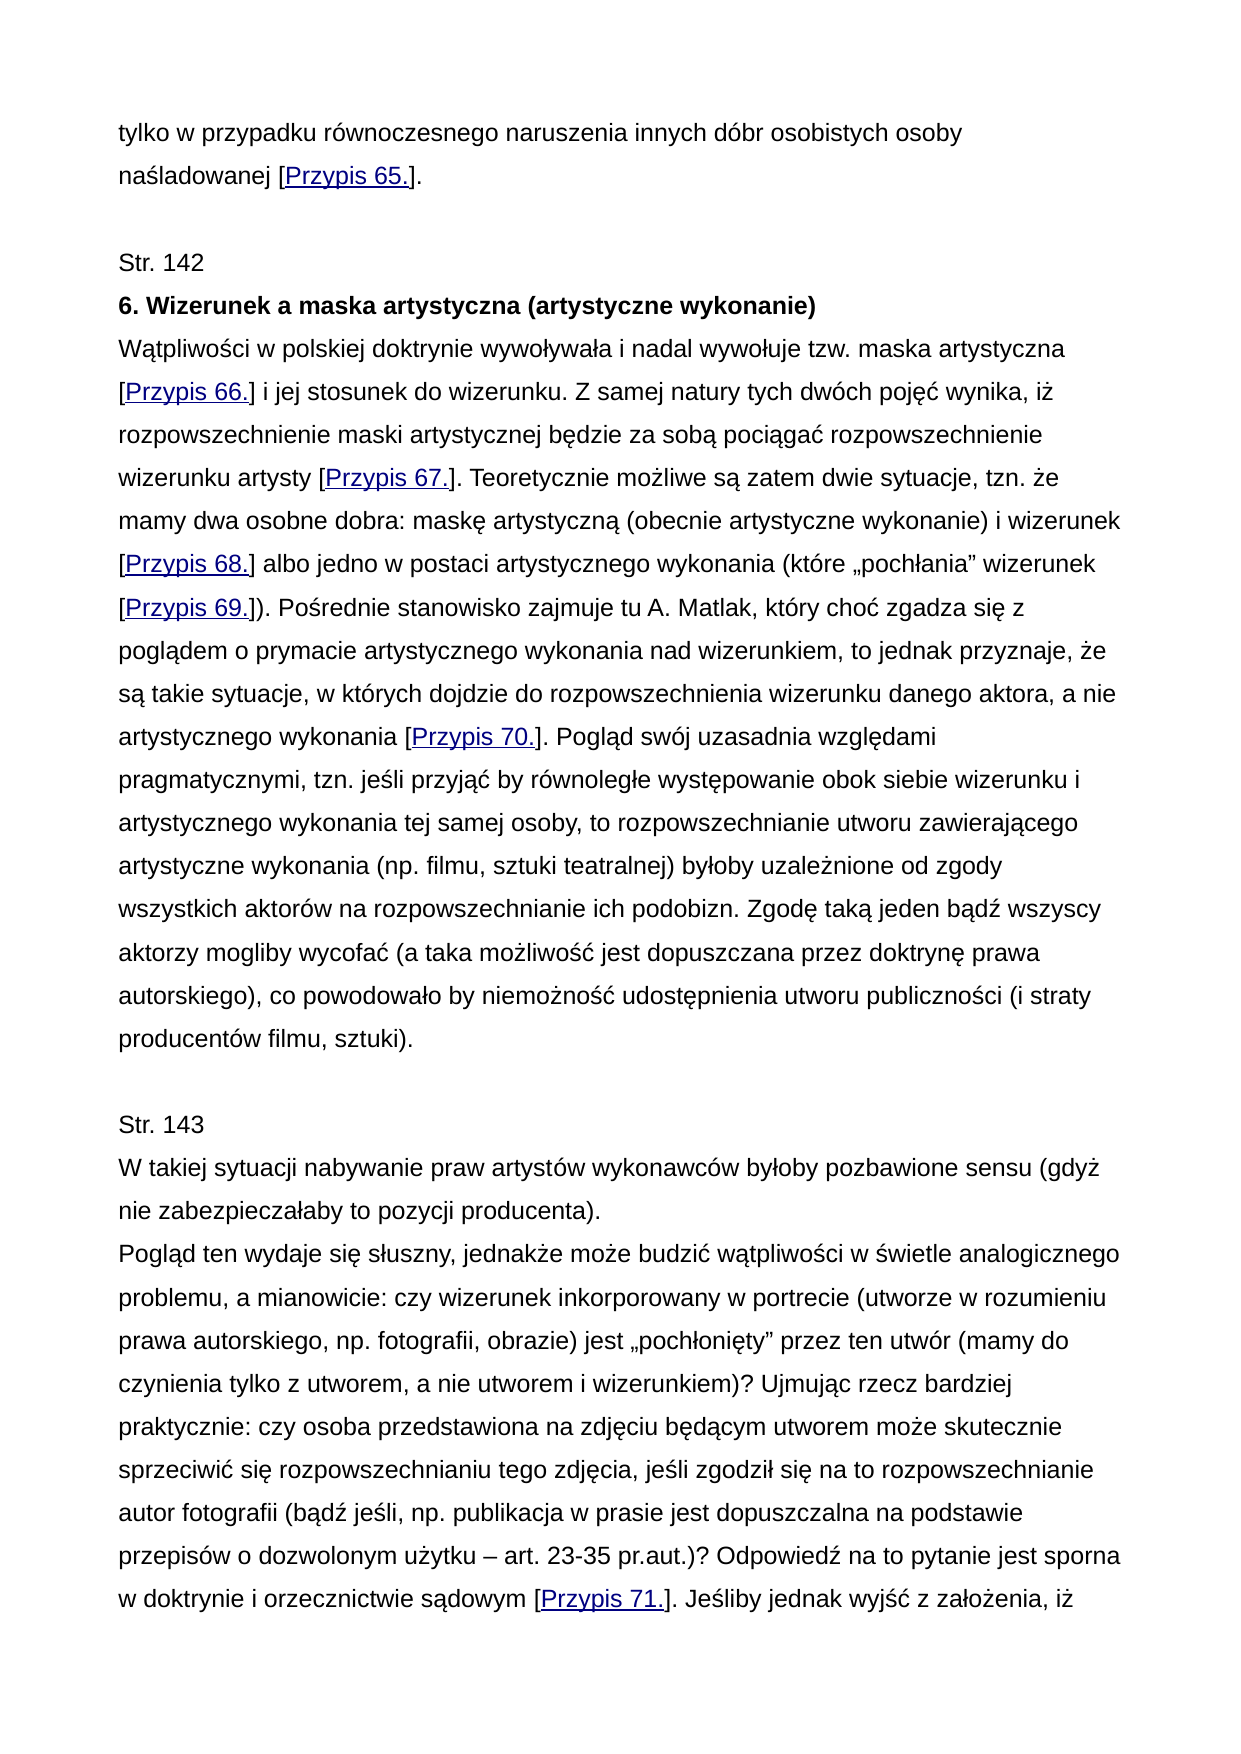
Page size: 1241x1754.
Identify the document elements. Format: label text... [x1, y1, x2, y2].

text Pogląd ten wydaje się słuszny, jednakże może budzić wątpliwości w świetle analogicznego problemu, a mianowicie: czy wizerunek inkorporowany w portrecie (utworze w rozumieniu prawa autorskiego, np. fotografii, obrazie) jest „pochłonięty” przez ten utwór (mamy do czynienia tylko z utworem, a nie utworem i wizerunkiem)? Ujmując rzecz bardziej praktycznie: czy osoba przedstawiona na zdjęciu będącym utworem może skutecznie sprzeciwić się rozpowszechnianiu tego zdjęcia, jeśli zgodził się na to rozpowszechnianie autor fotografii (bądź jeśli, np. publikacja w prasie jest dopuszczalna na podstawie przepisów o dozwolonym użytku – art. 23-35 pr.aut.)? Odpowiedź na to pytanie jest sporna w doktrynie i orzecznictwie sądowym [Przypis 71.]. Jeśliby jednak wyjść z założenia, iż [118, 1239, 1122, 1613]
text tylko w przypadku równoczesnego naruszenia innych dóbr osobistych osoby naśladowanej [Przypis 65.]. [118, 118, 1122, 190]
text W takiej sytuacji nabywanie praw artystów wykonawców byłoby pozbawione sensu (gdyż nie zabezpieczałaby to pozycji producenta). [118, 1153, 1122, 1225]
text Str. 142 [118, 247, 1122, 276]
text Wątpliwości w polskiej doktrynie wywoływała i nadal wywołuje tzw. maska artystyczna [Przypis 66.] i jej stosunek do wizerunku. Z samej natury tych dwóch pojęć wynika, iż rozpowszechnienie maski artystycznej będzie za sobą pociągać rozpowszechnienie wizerunku artysty [Przypis 67.]. Teoretycznie możliwe są zatem dwie sytuacje, tzn. że mamy dwa osobne dobra: maskę artystyczną (obecnie artystyczne wykonanie) i wizerunek [Przypis 68.] albo jedno w postaci artystycznego wykonania (które „pochłania” wizerunek [Przypis 69.]). Pośrednie stanowisko zajmuje tu A. Matlak, który choć zgadza się z poglądem o prymacie artystycznego wykonania nad wizerunkiem, to jednak przyznaje, że są takie sytuacje, w których dojdzie do rozpowszechnienia wizerunku danego aktora, a nie artystycznego wykonania [Przypis 70.]. Pogląd swój uzasadnia względami pragmatycznymi, tzn. jeśli przyjąć by równoległe występowanie obok siebie wizerunku i artystycznego wykonania tej samej osoby, to rozpowszechnianie utworu zawierającego artystyczne wykonania (np. filmu, sztuki teatralnej) byłoby uzależnione od zgody wszystkich aktorów na rozpowszechnianie ich podobizn. Zgodę taką jeden bądź wszyscy aktorzy mogliby wycofać (a taka możliwość jest dopuszczana przez doktrynę prawa autorskiego), co powodowało by niemożność udostępnienia utworu publiczności (i straty producentów filmu, sztuki). [118, 334, 1122, 1052]
subtitle 6. Wizerunek a maska artystyczna (artystyczne wykonanie) [118, 291, 1122, 319]
text Str. 143 [118, 1110, 1122, 1139]
